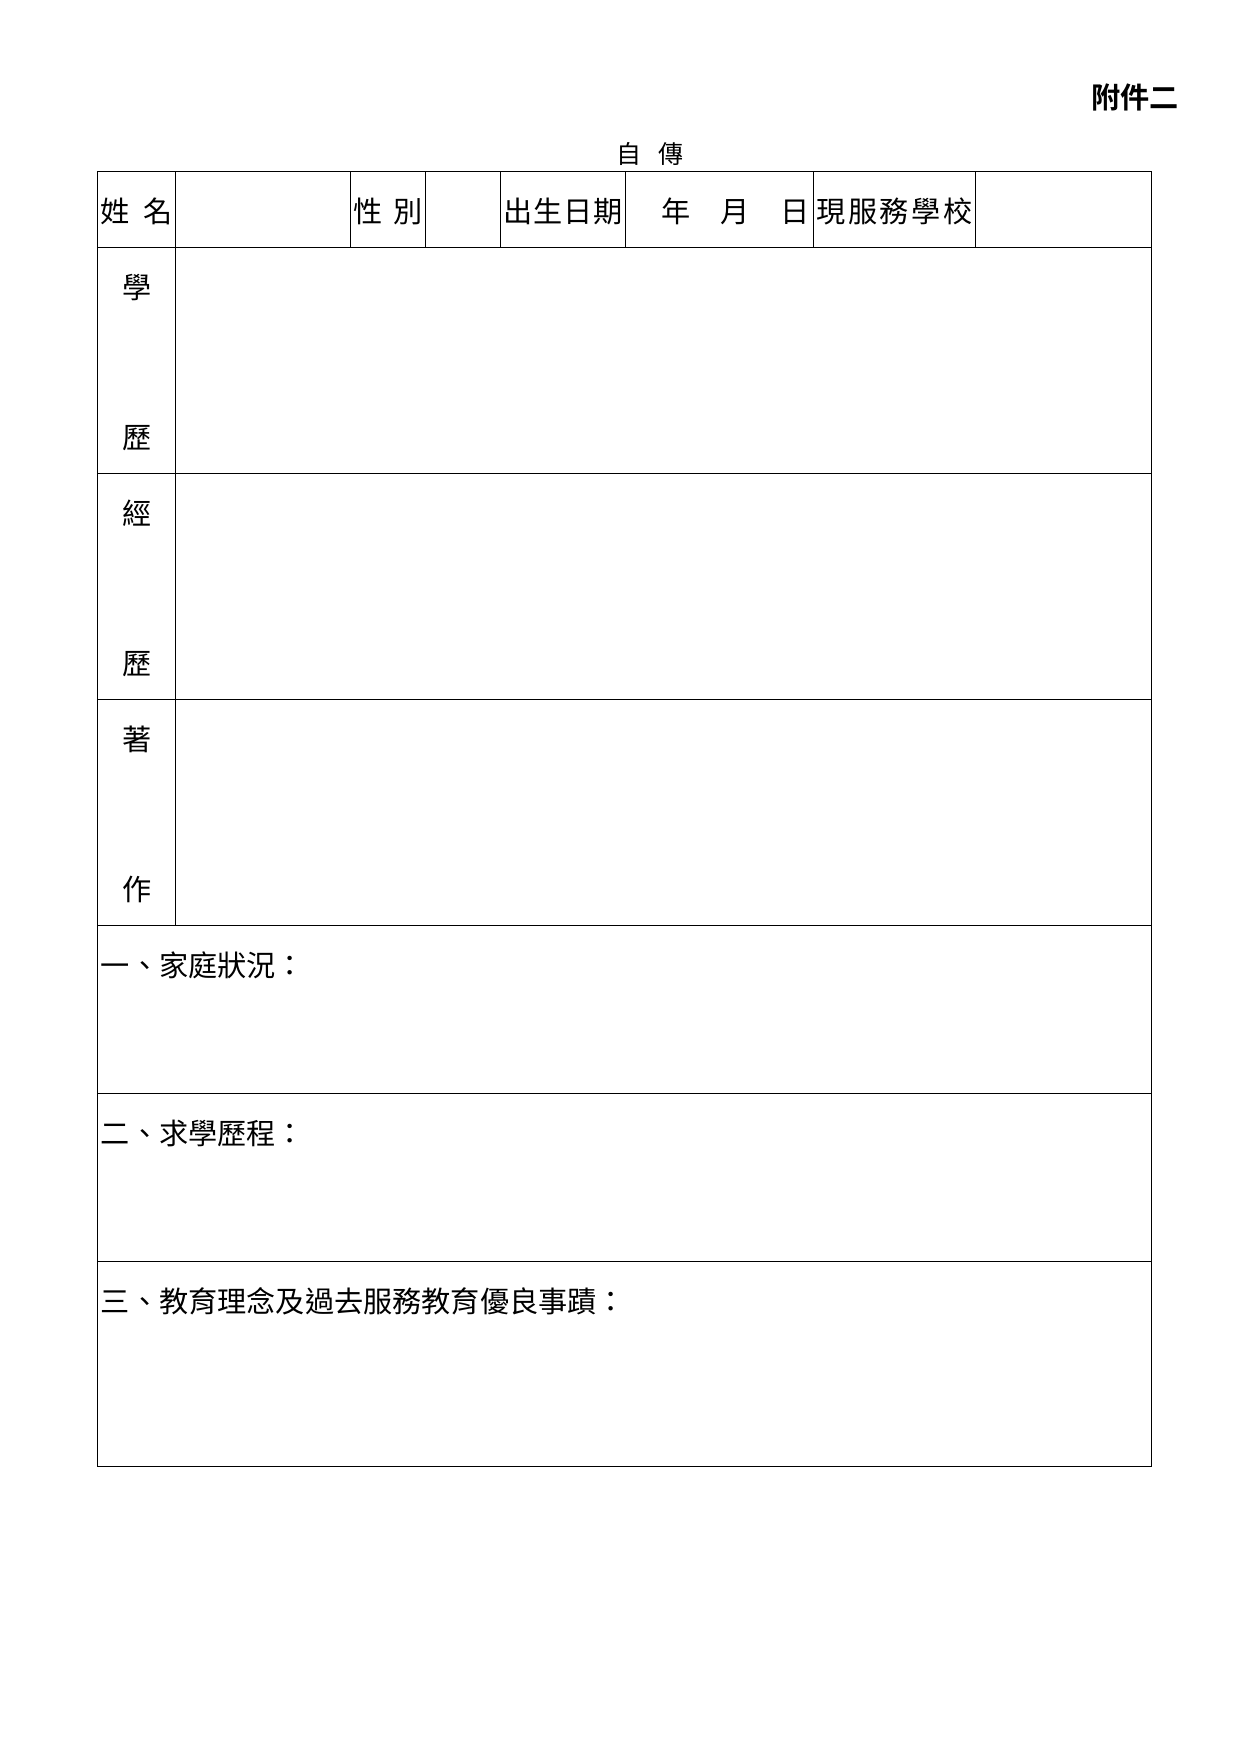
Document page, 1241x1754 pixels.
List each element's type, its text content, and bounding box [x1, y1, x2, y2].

table_cell 經 歷 [98, 474, 175, 699]
text 自 傳 [178, 133, 1122, 171]
table_header [976, 172, 1151, 247]
table_header 現服務學校 [814, 172, 975, 247]
table_header 姓名 [98, 172, 175, 247]
text 附件二 [178, 58, 1178, 133]
table_cell 學 歷 [98, 248, 175, 473]
table_cell 著 作 [98, 700, 175, 925]
table_cell 一、家庭狀況： [98, 926, 1151, 1093]
table_header [176, 172, 350, 247]
table_header 出生日期 [501, 172, 625, 247]
table_header 性別 [351, 172, 425, 247]
table_cell [176, 474, 1151, 699]
table_cell [176, 700, 1151, 925]
table_cell 二、求學歷程： [98, 1094, 1151, 1261]
table_header [426, 172, 500, 247]
table_header 年 月 日 [626, 172, 813, 247]
table_cell 三、教育理念及過去服務教育優良事蹟： [98, 1262, 1151, 1466]
table_cell [176, 248, 1151, 473]
